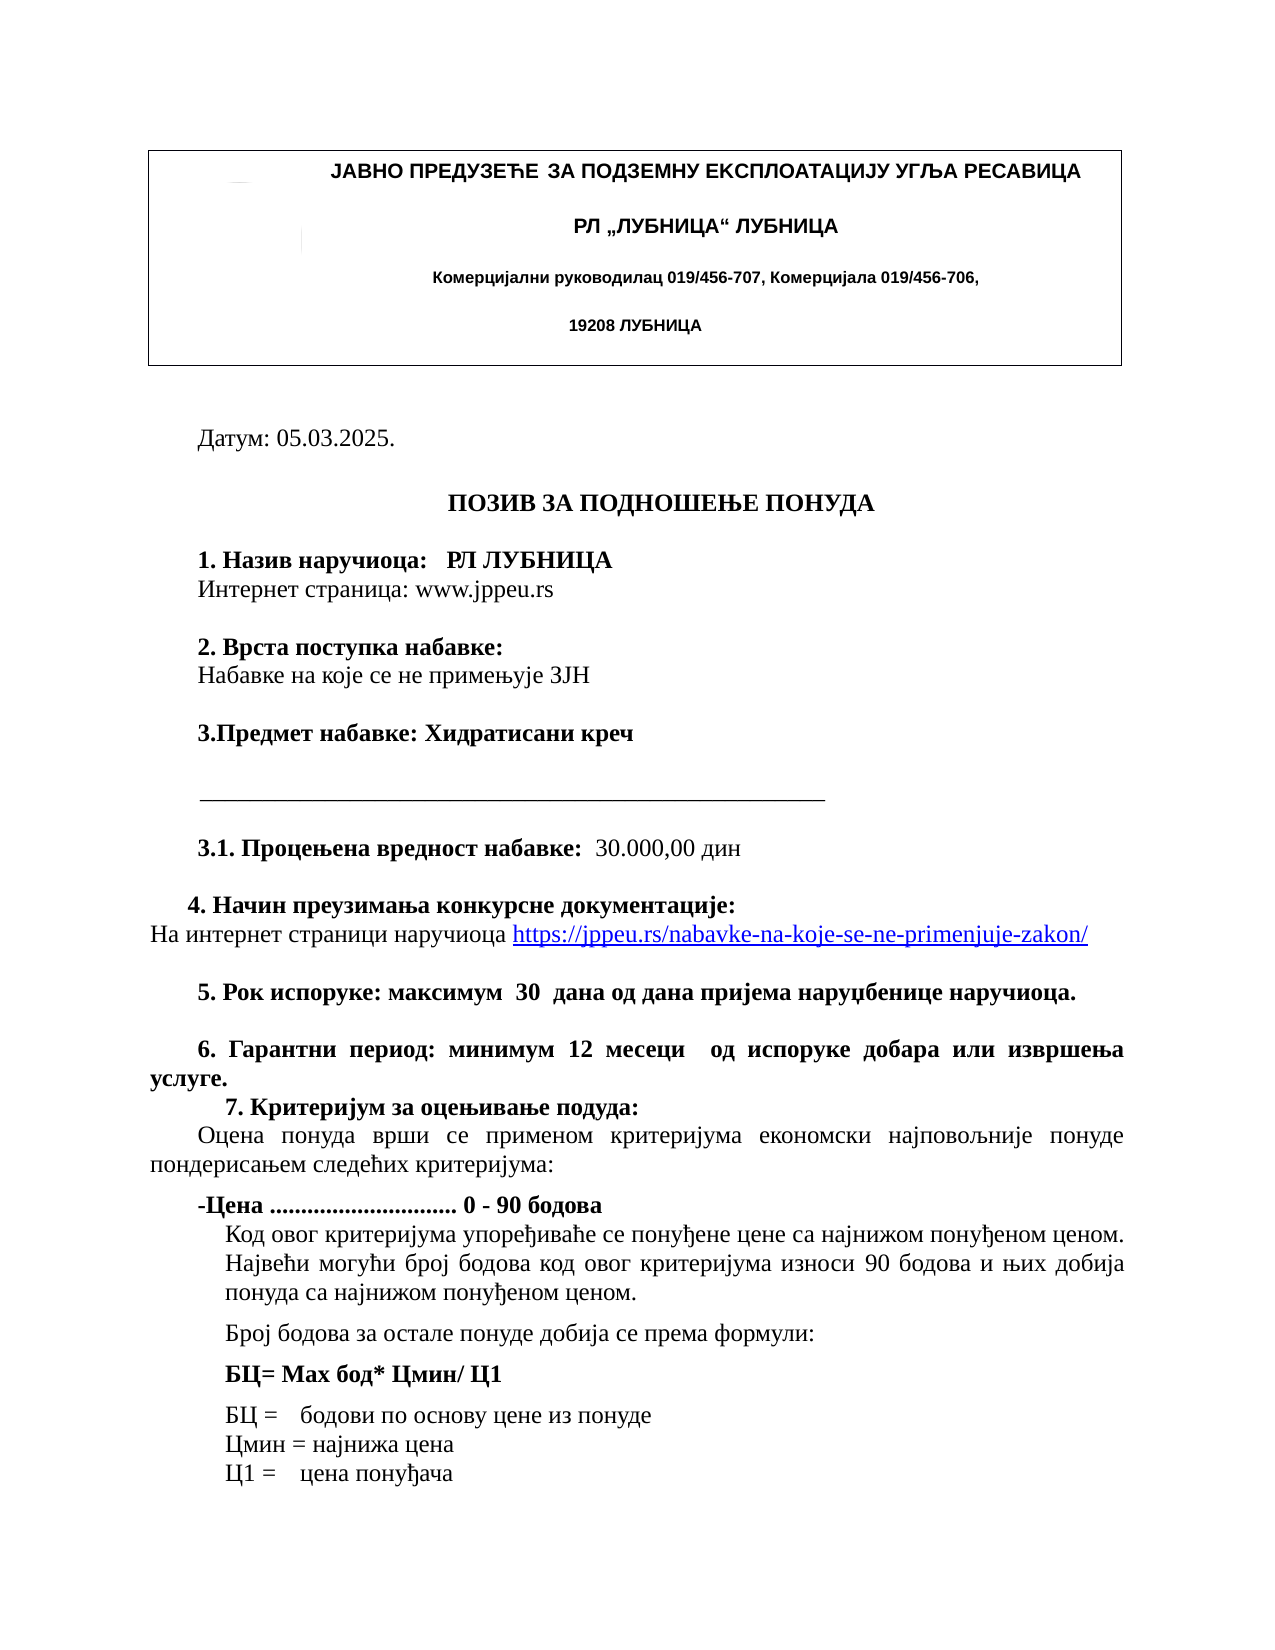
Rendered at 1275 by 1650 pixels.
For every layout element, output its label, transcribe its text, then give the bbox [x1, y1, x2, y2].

text 3.1. Процењена вредност набавке: 30.000,00 дин [150, 833, 1125, 862]
text Оцена понуда врши се применом критеријума економски најповољније понуде пондерисањем следећих критеријума: [150, 1121, 1125, 1178]
text 2. Врста поступка набавке: [150, 632, 1125, 661]
text Број бодова за остале понуде добија се према формули: [225, 1318, 1125, 1347]
text -Цена .............................. 0 - 90 бодова [150, 1191, 1125, 1219]
text Код овог критеријума упоређиваће се понуђене цене са најнижом понуђеном ценом. Највећи могући број бодова код овог критеријума износи 90 бодова и њих добија понуда са најнижом понуђеном ценом. [225, 1219, 1125, 1306]
text БЦ= Маx бод* Цмин/ Ц1 [225, 1359, 1125, 1388]
text Датум: 05.03.2025. [150, 423, 1125, 452]
text Набавке на које се не примењује ЗЈН [150, 661, 1125, 689]
text БЦ = бодови по основу цене из понуде [225, 1401, 1125, 1429]
text 1. Назив наручиоца: РЛ ЛУБНИЦА [150, 546, 1125, 574]
table_header ЈАВНО ПРЕДУЗЕЋЕ ЗА ПОДЗЕМНУ EKСПЛОАТАЦИЈУ УГЉА РЕСАВИЦА РЛ „ЛУБНИЦА“ ЛУБНИЦА Комерцијални руководилац 019/456-707, Комерцијала 019/456-706, 19208 ЛУБНИЦА [149, 151, 1121, 365]
text 4. Начин преузимања конкурсне документације: [150, 891, 1125, 919]
text Интернет страница: www.jppeu.rs [150, 574, 1125, 603]
text ПОЗИВ ЗА ПОДНОШЕЊЕ ПОНУДА [150, 488, 1125, 517]
text Цмин = најнижа цена [225, 1429, 1125, 1458]
text Ц1 = цена понуђача [225, 1458, 1125, 1487]
text __________________________________________________ [150, 776, 1125, 804]
text 7. Критеријум за оцењивање подуда: [150, 1092, 1125, 1121]
text 3.Предмет набавке: Хидратисани креч [150, 718, 1125, 747]
text 6. Гарантни период: минимум 12 месеци од испоруке добара или извршења услуге. [150, 1034, 1125, 1092]
text На интернет страници наручиоца https://jppeu.rs/nabavke-na-koje-se-ne-primenjuje-zakon/ [150, 919, 1125, 948]
text 5. Рок испоруке: максимум 30 дана од дана пријема наруџбенице наручиоца. [150, 977, 1125, 1006]
